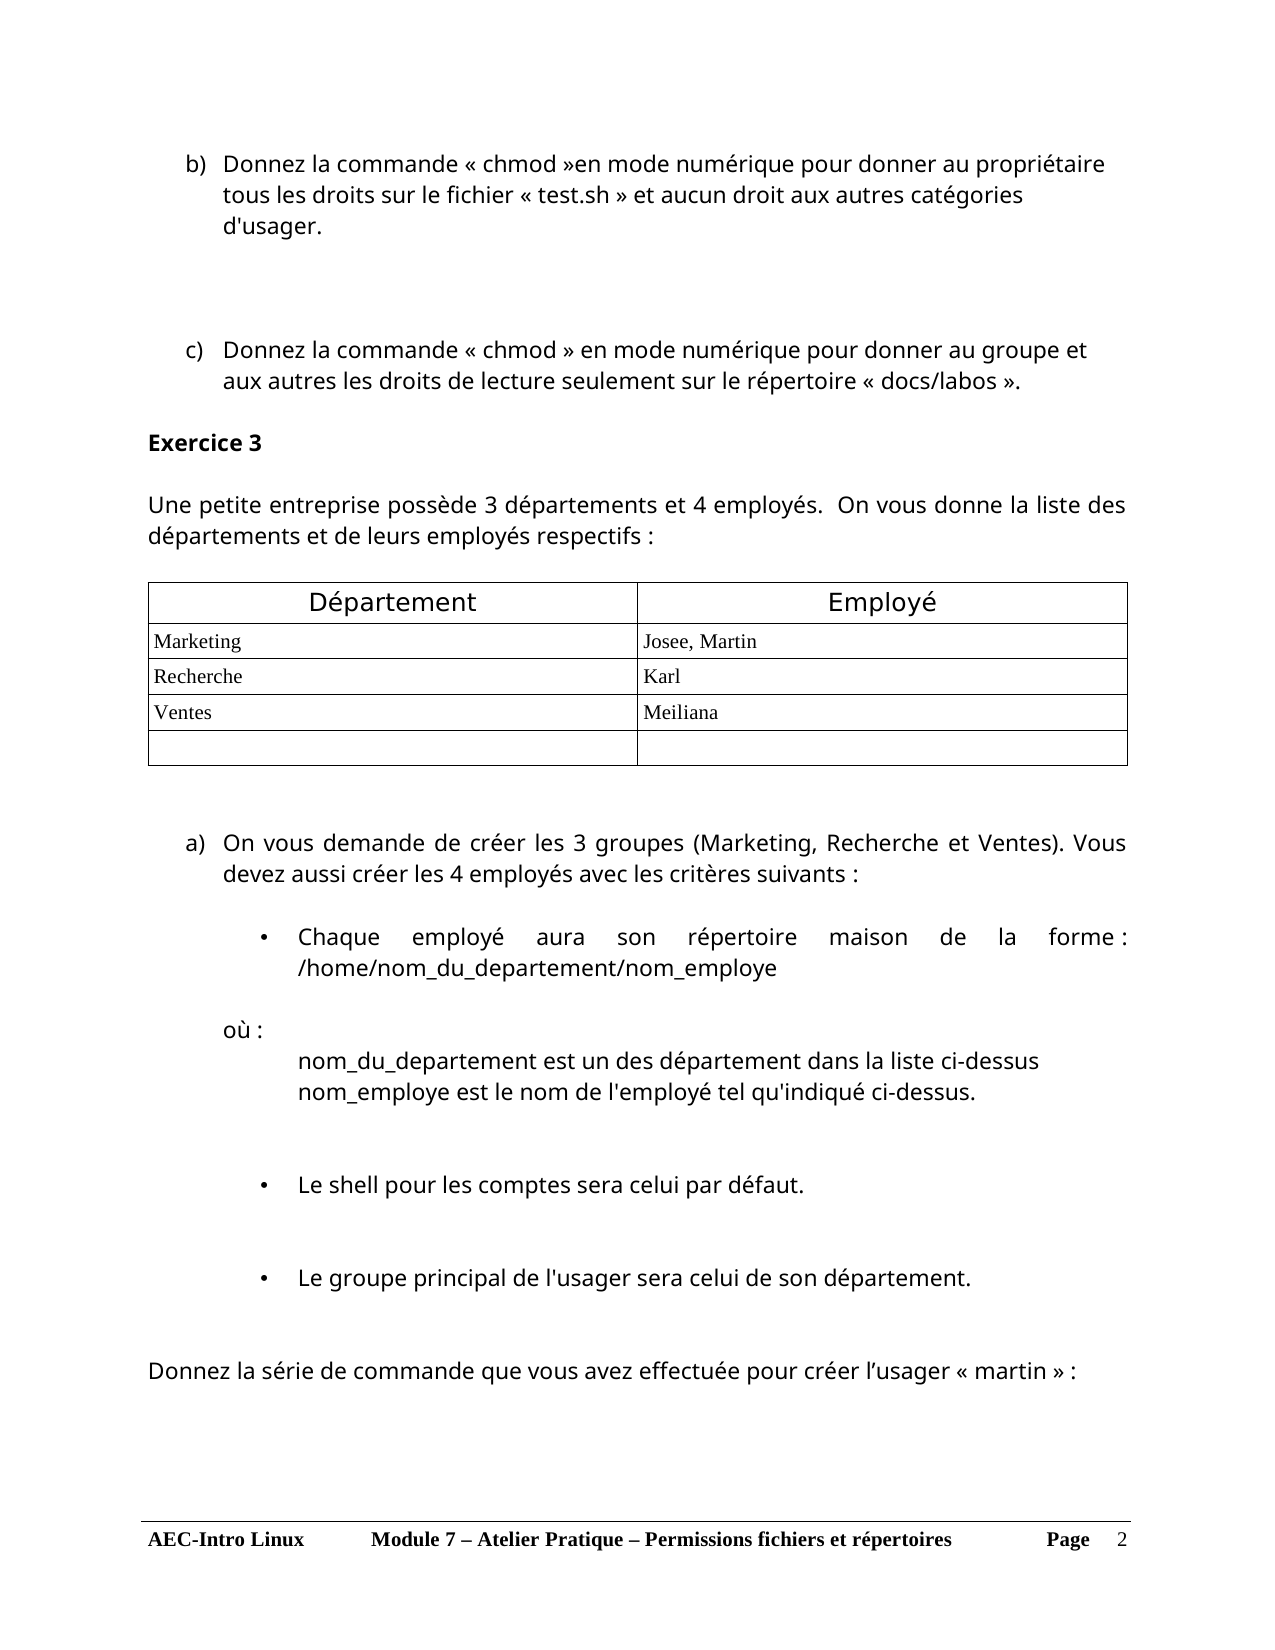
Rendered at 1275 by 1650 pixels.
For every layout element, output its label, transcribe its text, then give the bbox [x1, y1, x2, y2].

list Le shell pour les comptes sera celui par défaut. [260, 1169, 1127, 1200]
text Donnez la série de commande que vous avez effectuée pour créer l’usager « martin » : [148, 1355, 1127, 1386]
table_cell [638, 731, 1127, 765]
table_cell [149, 731, 637, 765]
text Exercice 3 [148, 427, 1127, 458]
table_header Employé [638, 583, 1127, 623]
list Donnez la commande « chmod »en mode numérique pour donner au propriétaire tous les droits sur le fichier « test.sh » et aucun droit aux autres catégories d'usager. [185, 148, 1127, 241]
table_cell Josee, Martin [638, 624, 1127, 658]
text nom_du_departement est un des département dans la liste ci-dessus [148, 1045, 1127, 1076]
table_cell Marketing [149, 624, 637, 658]
table_cell Meiliana [638, 695, 1127, 729]
list Donnez la commande « chmod » en mode numérique pour donner au groupe et aux autres les droits de lecture seulement sur le répertoire « docs/labos ». [185, 334, 1127, 396]
table_cell Karl [638, 659, 1127, 694]
text nom_employe est le nom de l'employé tel qu'indiqué ci-dessus. [148, 1076, 1127, 1107]
list Le groupe principal de l'usager sera celui de son département. [260, 1262, 1127, 1293]
text Une petite entreprise possède 3 départements et 4 employés. On vous donne la liste des départements et de leurs employés respectifs : [148, 489, 1127, 551]
list On vous demande de créer les 3 groupes (Marketing, Recherche et Ventes). Vous devez aussi créer les 4 employés avec les critères suivants : [185, 827, 1127, 889]
text où : [148, 1014, 1127, 1045]
table_header Département [149, 583, 637, 623]
list Chaque employé aura son répertoire maison de la forme : /home/nom_du_departement/nom_employe [260, 921, 1127, 983]
table_cell Ventes [149, 695, 637, 729]
table_cell Recherche [149, 659, 637, 694]
